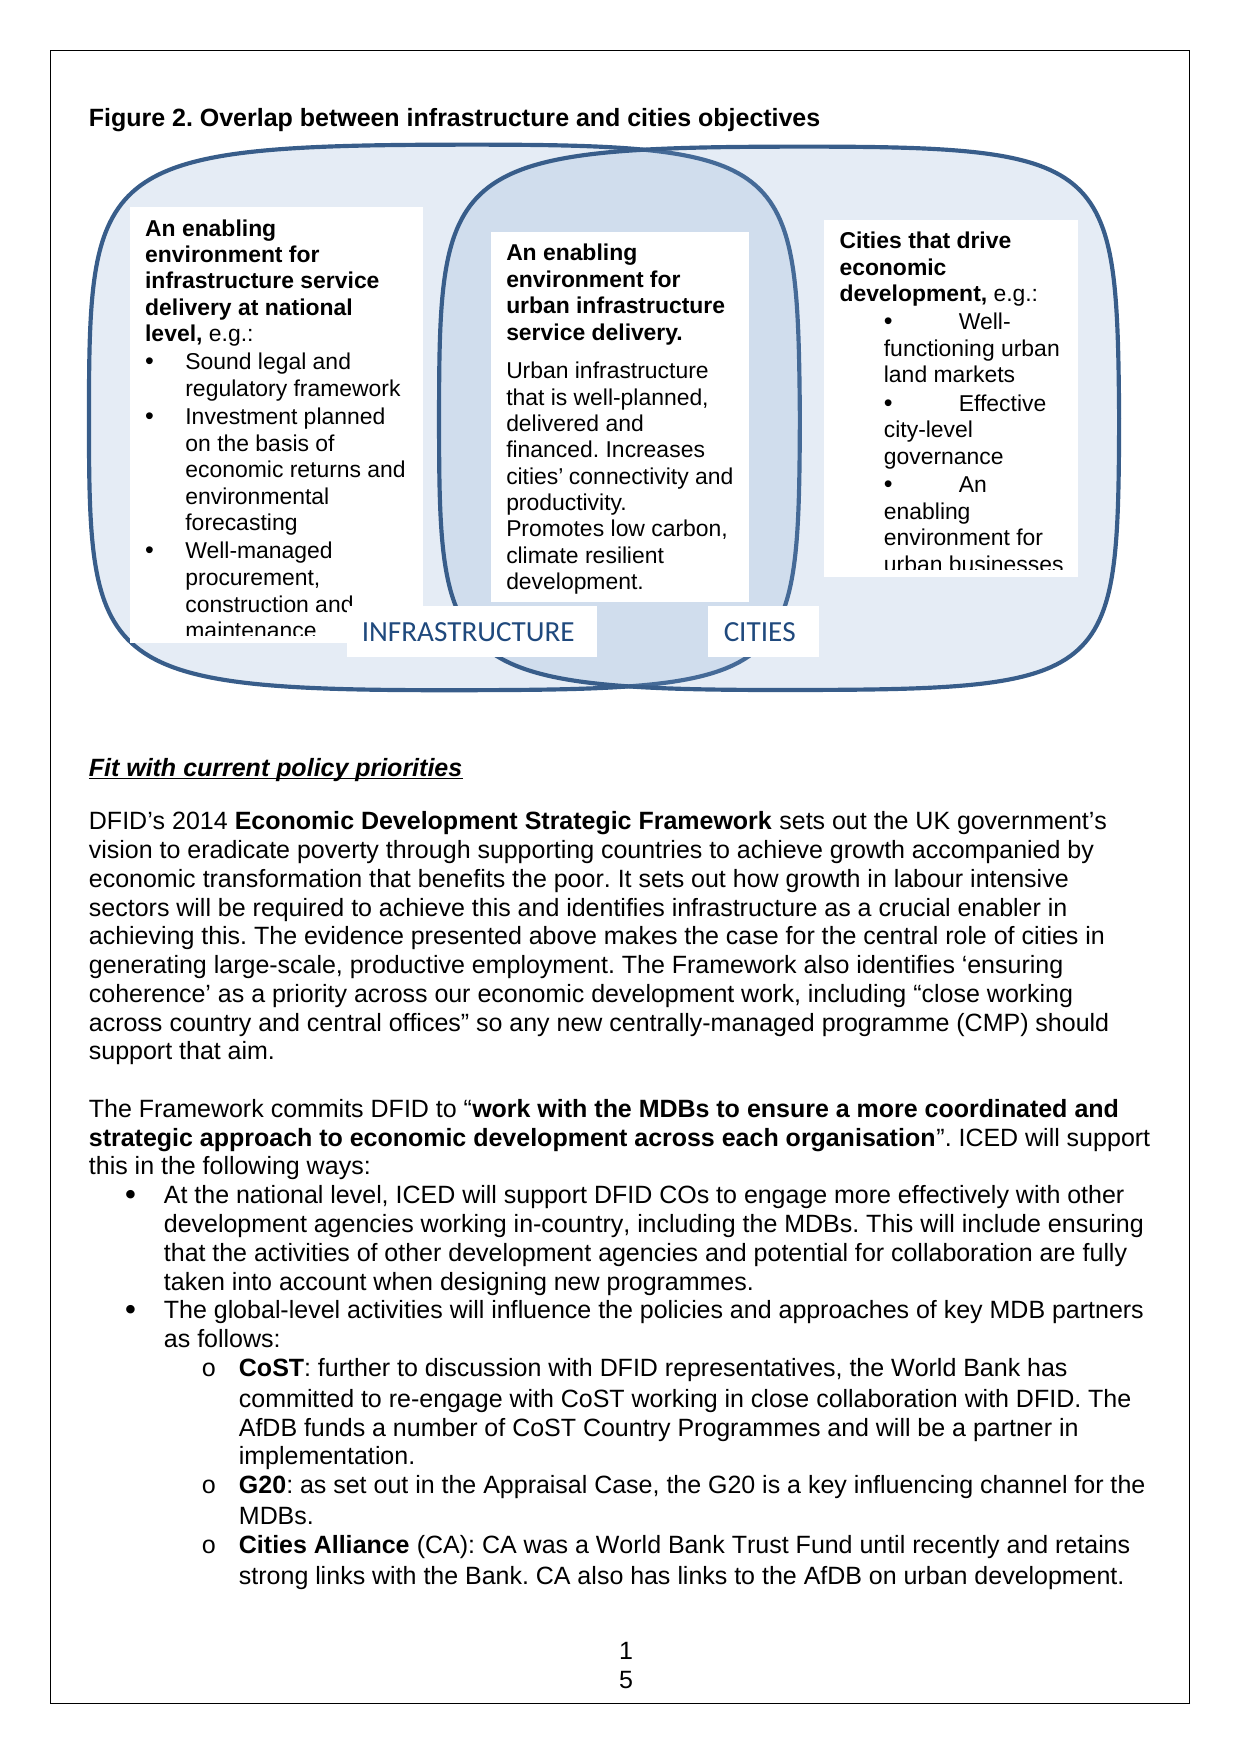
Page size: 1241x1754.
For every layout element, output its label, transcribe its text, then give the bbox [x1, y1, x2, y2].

list Investment planned on the basis of economic returns and environmental forecasting [145, 401, 408, 536]
list At the national level, ICED will support DFID COs to engage more effectively with other development agencies working in-country, including the MDBs. This will include ensuring that the activities of other development agencies and potential for collaboration are fully taken into account when designing new programmes. [126, 1180, 1152, 1295]
list Well-managed procurement, construction and maintenance [145, 536, 408, 636]
text INFRASTRUCTURE [362, 613, 582, 649]
list Cities Alliance (CA): CA was a World Bank Trust Fund until recently and retains strong links with the Bank. CA also has links to the AfDB on urban development. [201, 1530, 1152, 1589]
text An enabling environment for urban infrastructure service delivery. [506, 239, 734, 345]
list G20: as set out in the Appraisal Case, the G20 is a key influencing channel for the MDBs. [201, 1470, 1152, 1530]
list Well-functioning urban land markets [884, 306, 1063, 388]
list Sound legal and regulatory framework [145, 346, 408, 401]
text An enabling environment for infrastructure service delivery at national level, e.g.: [145, 214, 408, 346]
list The global-level activities will influence the policies and approaches of key MDB partners as follows: [126, 1295, 1152, 1353]
text Cities that drive economic development, e.g.: [839, 227, 1063, 306]
list An enabling environment for urban businesses [884, 469, 1063, 570]
text CITIES [723, 613, 804, 649]
text The Framework commits DFID to “work with the MDBs to ensure a more coordinated and strategic approach to economic development across each organisation”. ICED will support this in the following ways: [89, 1094, 1152, 1180]
list CoST: further to discussion with DFID representatives, the World Bank has committed to re-engage with CoST working in close collaboration with DFID. The AfDB funds a number of CoST Country Programmes and will be a partner in implementation. [201, 1353, 1152, 1470]
text DFID’s 2014 Economic Development Strategic Framework sets out the UK government’s vision to eradicate poverty through supporting countries to achieve growth accompanied by economic transformation that benefits the poor. It sets out how growth in labour intensive sectors will be required to achieve this and identifies infrastructure as a crucial enabler in achieving this. The evidence presented above makes the case for the central role of cities in generating large-scale, productive employment. The Framework also identifies ‘ensuring coherence’ as a priority across our economic development work, including “close working across country and central offices” so any new centrally-managed programme (CMP) should support that aim. [89, 806, 1152, 1065]
subtitle Fit with current policy priorities [89, 753, 1152, 781]
text Figure 2. Overlap between infrastructure and cities objectives [89, 103, 1152, 131]
text Urban infrastructure that is well-planned, delivered and financed. Increases cities’ connectivity and productivity. [506, 357, 734, 515]
list Effective city-level governance [884, 388, 1063, 469]
text Promotes low carbon, climate resilient development. [506, 515, 734, 594]
